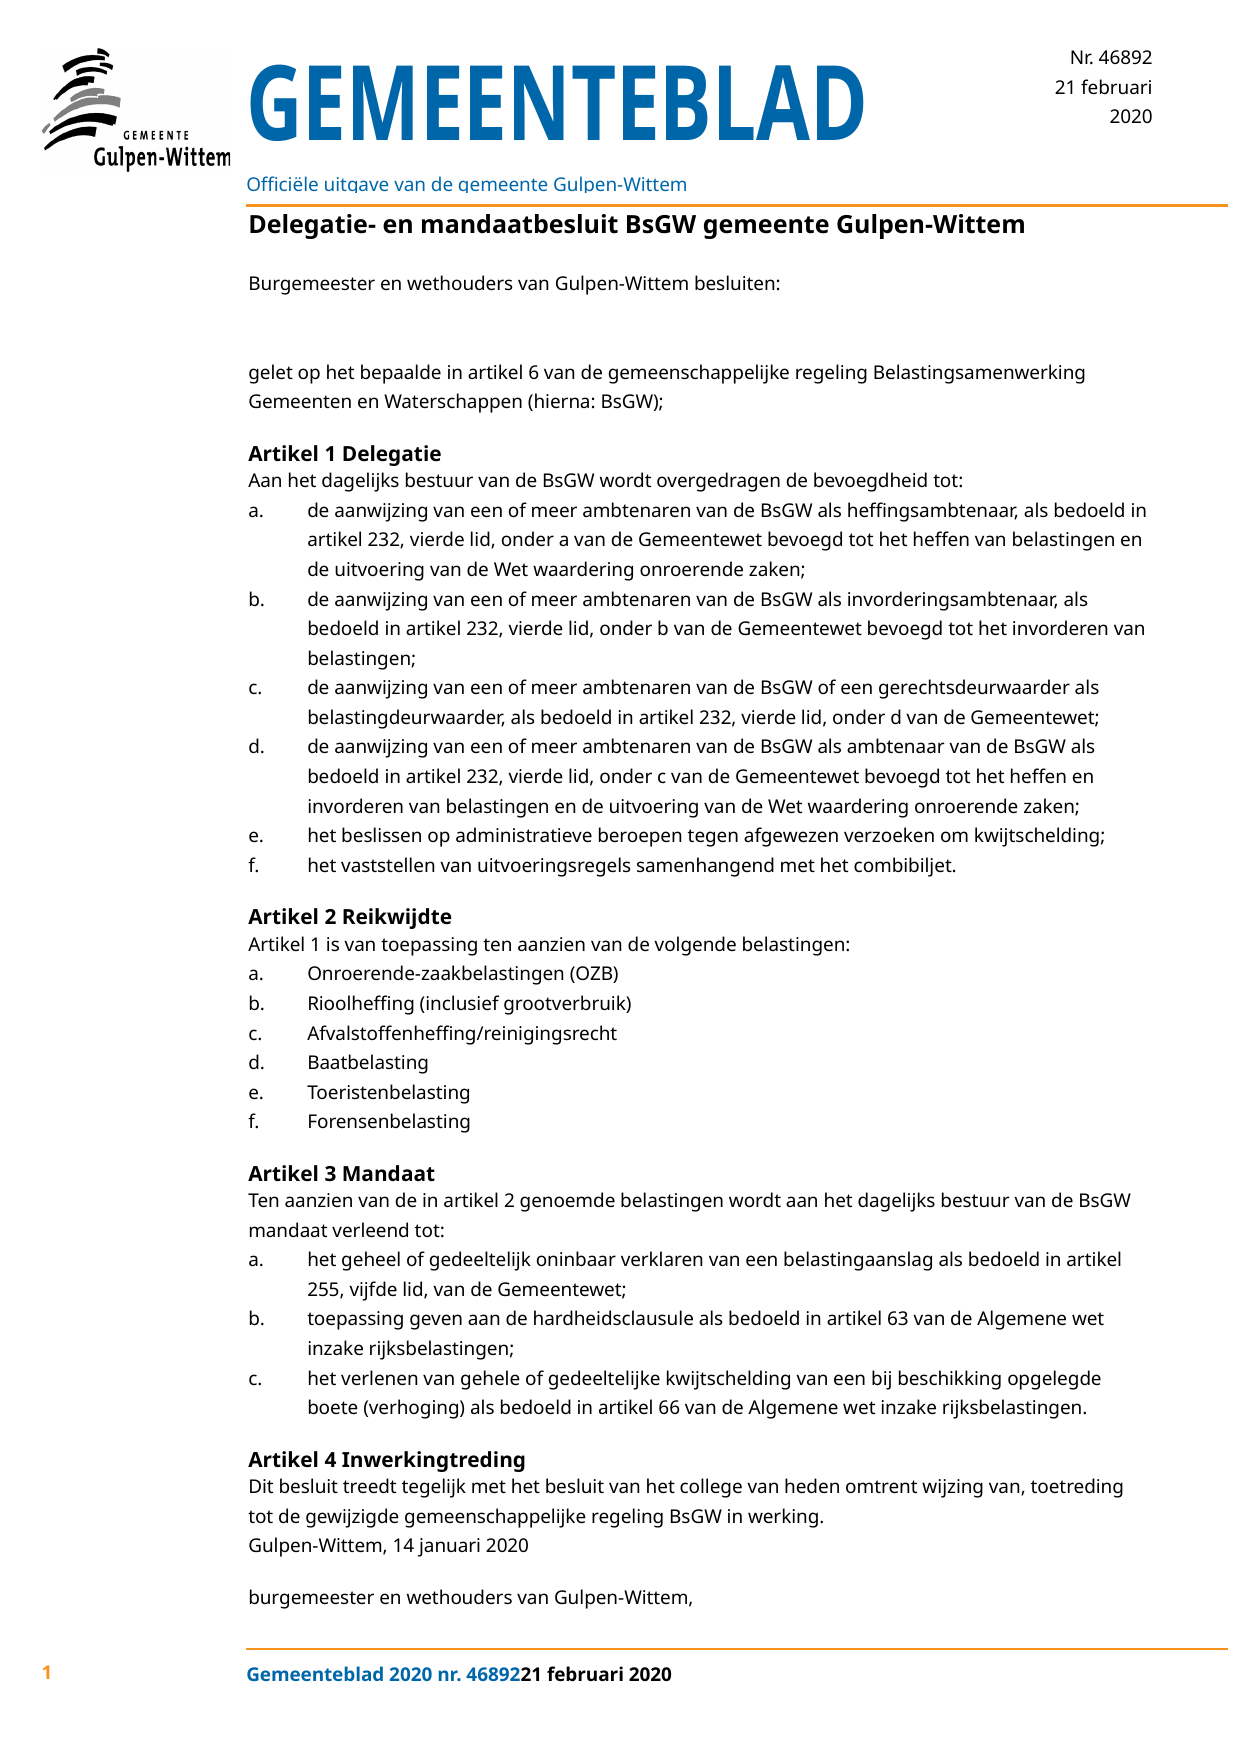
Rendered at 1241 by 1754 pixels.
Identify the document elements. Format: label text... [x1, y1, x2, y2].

text Artikel 1 is van toepassing ten aanzien van de volgende belastingen: [248, 931, 1152, 957]
text burgemeester en wethouders van Gulpen-Wittem, [248, 1584, 1152, 1609]
list de aanwijzing van een of meer ambtenaren van de BsGW als ambtenaar van de BsGW als bedoeld in artikel 232, vierde lid, onder c van de Gemeentewet bevoegd tot het heffen en invorderen van belastingen en de uitvoering van de Wet waardering onroerende zaken; [248, 734, 1152, 819]
text Artikel 3 Mandaat [248, 1159, 1152, 1187]
text Dit besluit treedt tegelijk met het besluit van het college van heden omtrent wijzing van, toetreding tot de gewijzigde gemeenschappelijke regeling BsGW in werking. [248, 1473, 1152, 1528]
list toepassing geven aan de hardheidsclausule als bedoeld in artikel 63 van de Algemene wet inzake rijksbelastingen; [248, 1306, 1152, 1361]
list Onroerende-zaakbelastingen (OZB) [248, 961, 1152, 986]
text Artikel 1 Delegatie [248, 439, 1152, 467]
text Gulpen-Wittem, 14 januari 2020 [248, 1532, 1152, 1558]
list het verlenen van gehele of gedeeltelijke kwijtschelding van een bij beschikking opgelegde boete (verhoging) als bedoeld in artikel 66 van de Algemene wet inzake rijksbelastingen. [248, 1365, 1152, 1420]
list Toeristenbelasting [248, 1079, 1152, 1104]
list het beslissen op administratieve beroepen tegen afgewezen verzoeken om kwijtschelding; [248, 822, 1152, 848]
list het vaststellen van uitvoeringsregels samenhangend met het combibiljet. [248, 852, 1152, 878]
list de aanwijzing van een of meer ambtenaren van de BsGW of een gerechtsdeurwaarder als belastingdeurwaarder, als bedoeld in artikel 232, vierde lid, onder d van de Gemeentewet; [248, 674, 1152, 730]
text Ten aanzien van de in artikel 2 genoemde belastingen wordt aan het dagelijks bestuur van de BsGW mandaat verleend tot: [248, 1187, 1152, 1243]
text gelet op het bepaalde in artikel 6 van de gemeenschappelijke regeling Belastingsamenwerking Gemeenten en Waterschappen (hierna: BsGW); [248, 359, 1152, 414]
list Rioolheffing (inclusief grootverbruik) [248, 990, 1152, 1016]
text Artikel 2 Reikwijdte [248, 902, 1152, 931]
picture [41, 47, 231, 172]
list Afvalstoffenheffing/reinigingsrecht [248, 1020, 1152, 1045]
list de aanwijzing van een of meer ambtenaren van de BsGW als heffingsambtenaar, als bedoeld in artikel 232, vierde lid, onder a van de Gemeentewet bevoegd tot het heffen van belastingen en de uitvoering van de Wet waardering onroerende zaken; [248, 497, 1152, 582]
list de aanwijzing van een of meer ambtenaren van de BsGW als invorderingsambtenaar, als bedoeld in artikel 232, vierde lid, onder b van de Gemeentewet bevoegd tot het invorderen van belastingen; [248, 586, 1152, 671]
list Forensenbelasting [248, 1108, 1152, 1134]
list het geheel of gedeeltelijk oninbaar verklaren van een belastingaanslag als bedoeld in artikel 255, vijfde lid, van de Gemeentewet; [248, 1246, 1152, 1302]
text Delegatie- en mandaatbesluit BsGW gemeente Gulpen-Wittem [248, 207, 1152, 241]
list Baatbelasting [248, 1049, 1152, 1075]
text Burgemeester en wethouders van Gulpen-Wittem besluiten: [248, 270, 1152, 296]
text Artikel 4 Inwerkingtreding [248, 1445, 1152, 1473]
text Aan het dagelijks bestuur van de BsGW wordt overgedragen de bevoegdheid tot: [248, 467, 1152, 493]
